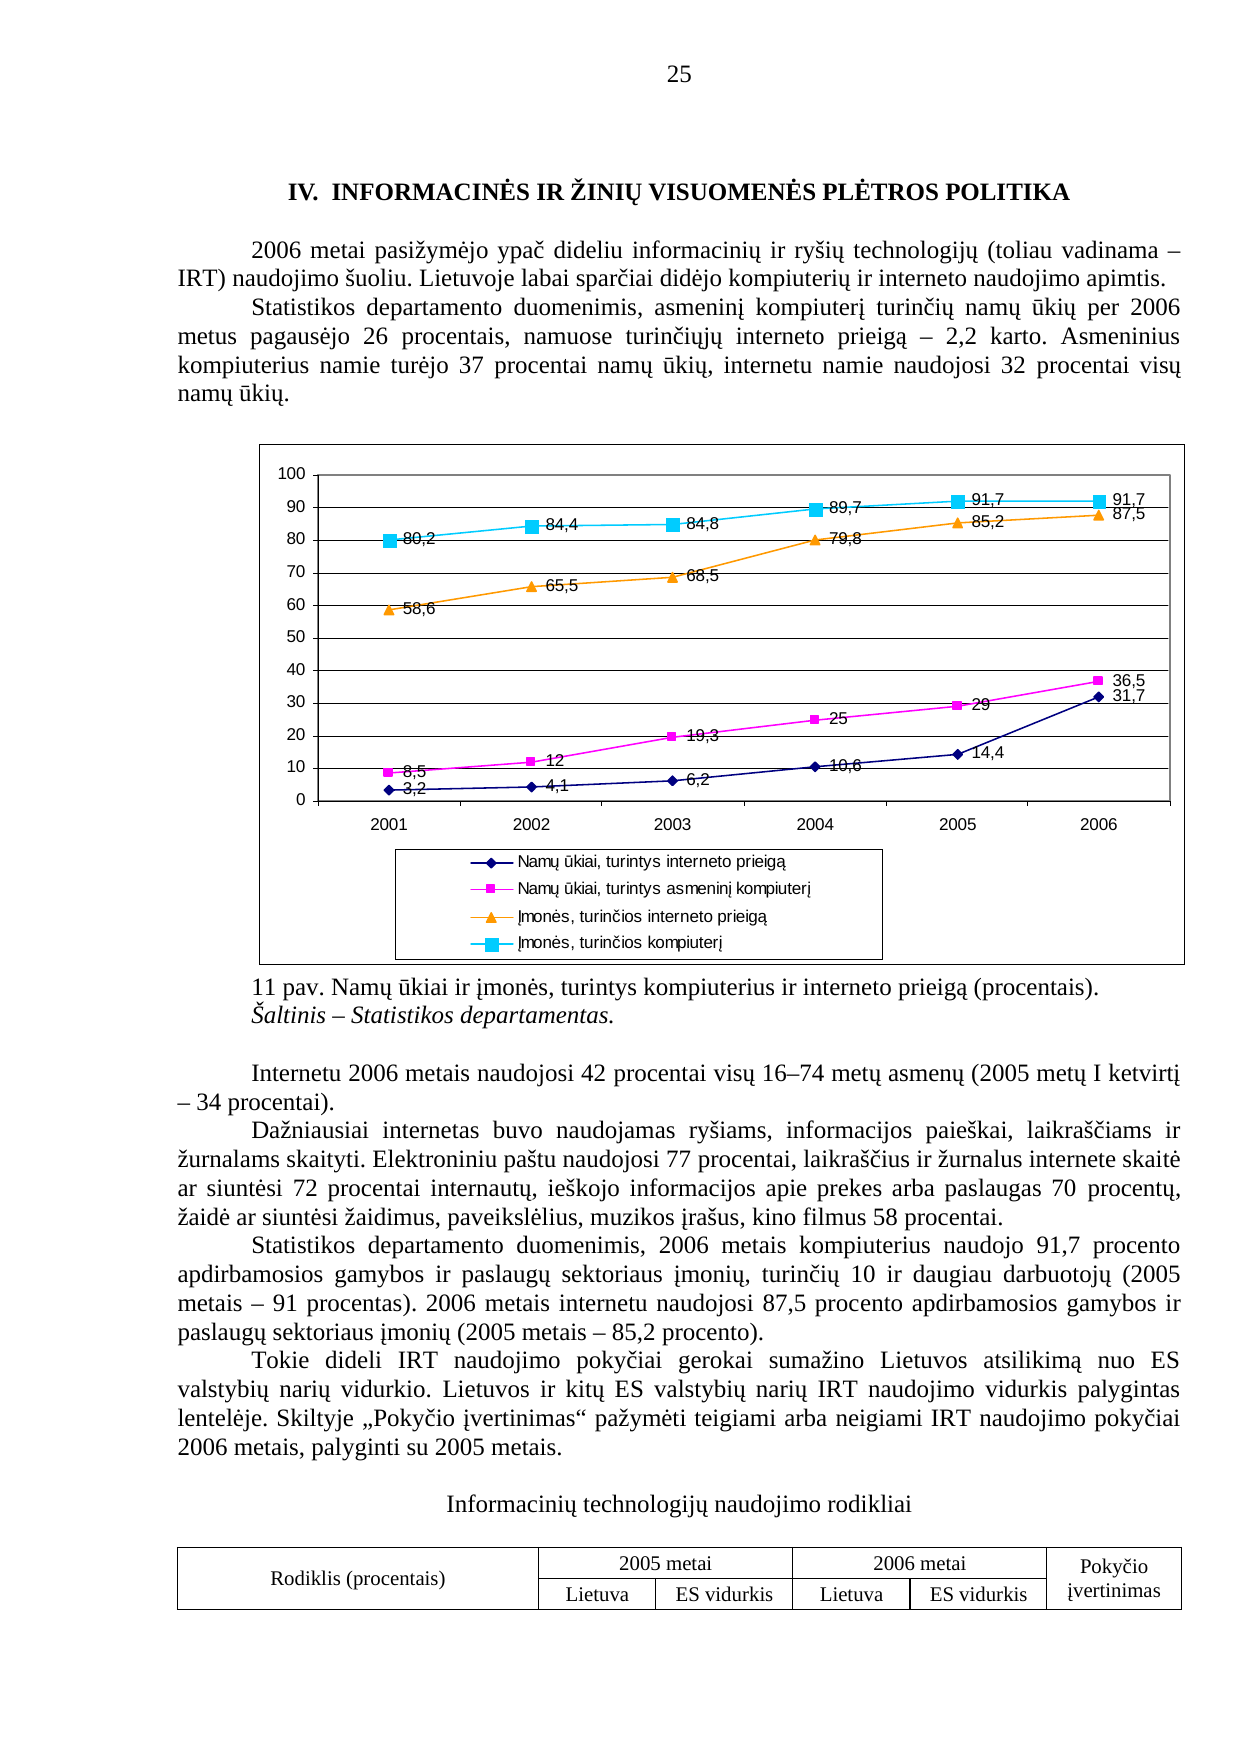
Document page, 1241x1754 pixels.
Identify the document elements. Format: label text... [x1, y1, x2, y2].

text Statistikos departamento duomenimis, 2006 metais kompiuterius naudojo 91,7 procento apdirbamosios gamybos ir paslaugų sektoriaus įmonių, turinčių 10 ir daugiau darbuotojų (2005 metais – 91 procentas). 2006 metais internetu naudojosi 87,5 procento apdirbamosios gamybos ir paslaugų sektoriaus įmonių (2005 metais – 85,2 procento). [177, 1231, 1181, 1346]
text Internetu 2006 metais naudojosi 42 procentai visų 16–74 metų asmenų (2005 metų I ketvirtį – 34 procentai). [177, 1058, 1181, 1116]
table_cell Lietuva [539, 1579, 655, 1609]
text IV. Informacinės ir žinių visuomenės plėtros politika [177, 177, 1181, 206]
text Informacinių technologijų naudojimo rodikliai [177, 1489, 1181, 1518]
text Statistikos departamento duomenimis, asmeninį kompiuterį turinčių namų ūkių per 2006 metus pagausėjo 26 procentais, namuose turinčiųjų interneto prieigą – 2,2 karto. Asmeninius kompiuterius namie turėjo 37 procentai namų ūkių, internetu namie naudojosi 32 procentai visų namų ūkių. [177, 292, 1181, 407]
table_cell ES vidurkis [911, 1579, 1046, 1609]
table_header 2005 metai [539, 1548, 792, 1578]
table_cell Lietuva [793, 1579, 909, 1609]
text Šaltinis – Statistikos departamentas. [177, 1001, 1181, 1029]
text Dažniausiai internetas buvo naudojamas ryšiams, informacijos paieškai, laikraščiams ir žurnalams skaityti. Elektroniniu paštu naudojosi 77 procentai, laikraščius ir žurnalus internete skaitė ar siuntėsi 72 procentai internautų, ieškojo informacijos apie prekes arba paslaugas 70 procentų, žaidė ar siuntėsi žaidimus, paveikslėlius, muzikos įrašus, kino filmus 58 procentai. [177, 1116, 1181, 1231]
text 2006 metai pasižymėjo ypač dideliu informacinių ir ryšių technologijų (toliau vadinama – IRT) naudojimo šuoliu. Lietuvoje labai sparčiai didėjo kompiuterių ir interneto naudojimo apimtis. [177, 235, 1181, 292]
table_header Rodiklis (procentais) [178, 1548, 538, 1609]
table_header 2006 metai [793, 1548, 1046, 1578]
table_header Pokyčio įvertinimas [1047, 1548, 1181, 1609]
text 11 pav. Namų ūkiai ir įmonės, turintys kompiuterius ir interneto prieigą (procentais). [177, 972, 1181, 1001]
table_cell ES vidurkis [656, 1579, 792, 1609]
text Tokie dideli IRT naudojimo pokyčiai gerokai sumažino Lietuvos atsilikimą nuo ES valstybių narių vidurkio. Lietuvos ir kitų ES valstybių narių IRT naudojimo vidurkis palygintas lentelėje. Skiltyje „Pokyčio įvertinimas“ pažymėti teigiami arba neigiami IRT naudojimo pokyčiai 2006 metais, palyginti su 2005 metais. [177, 1346, 1181, 1461]
